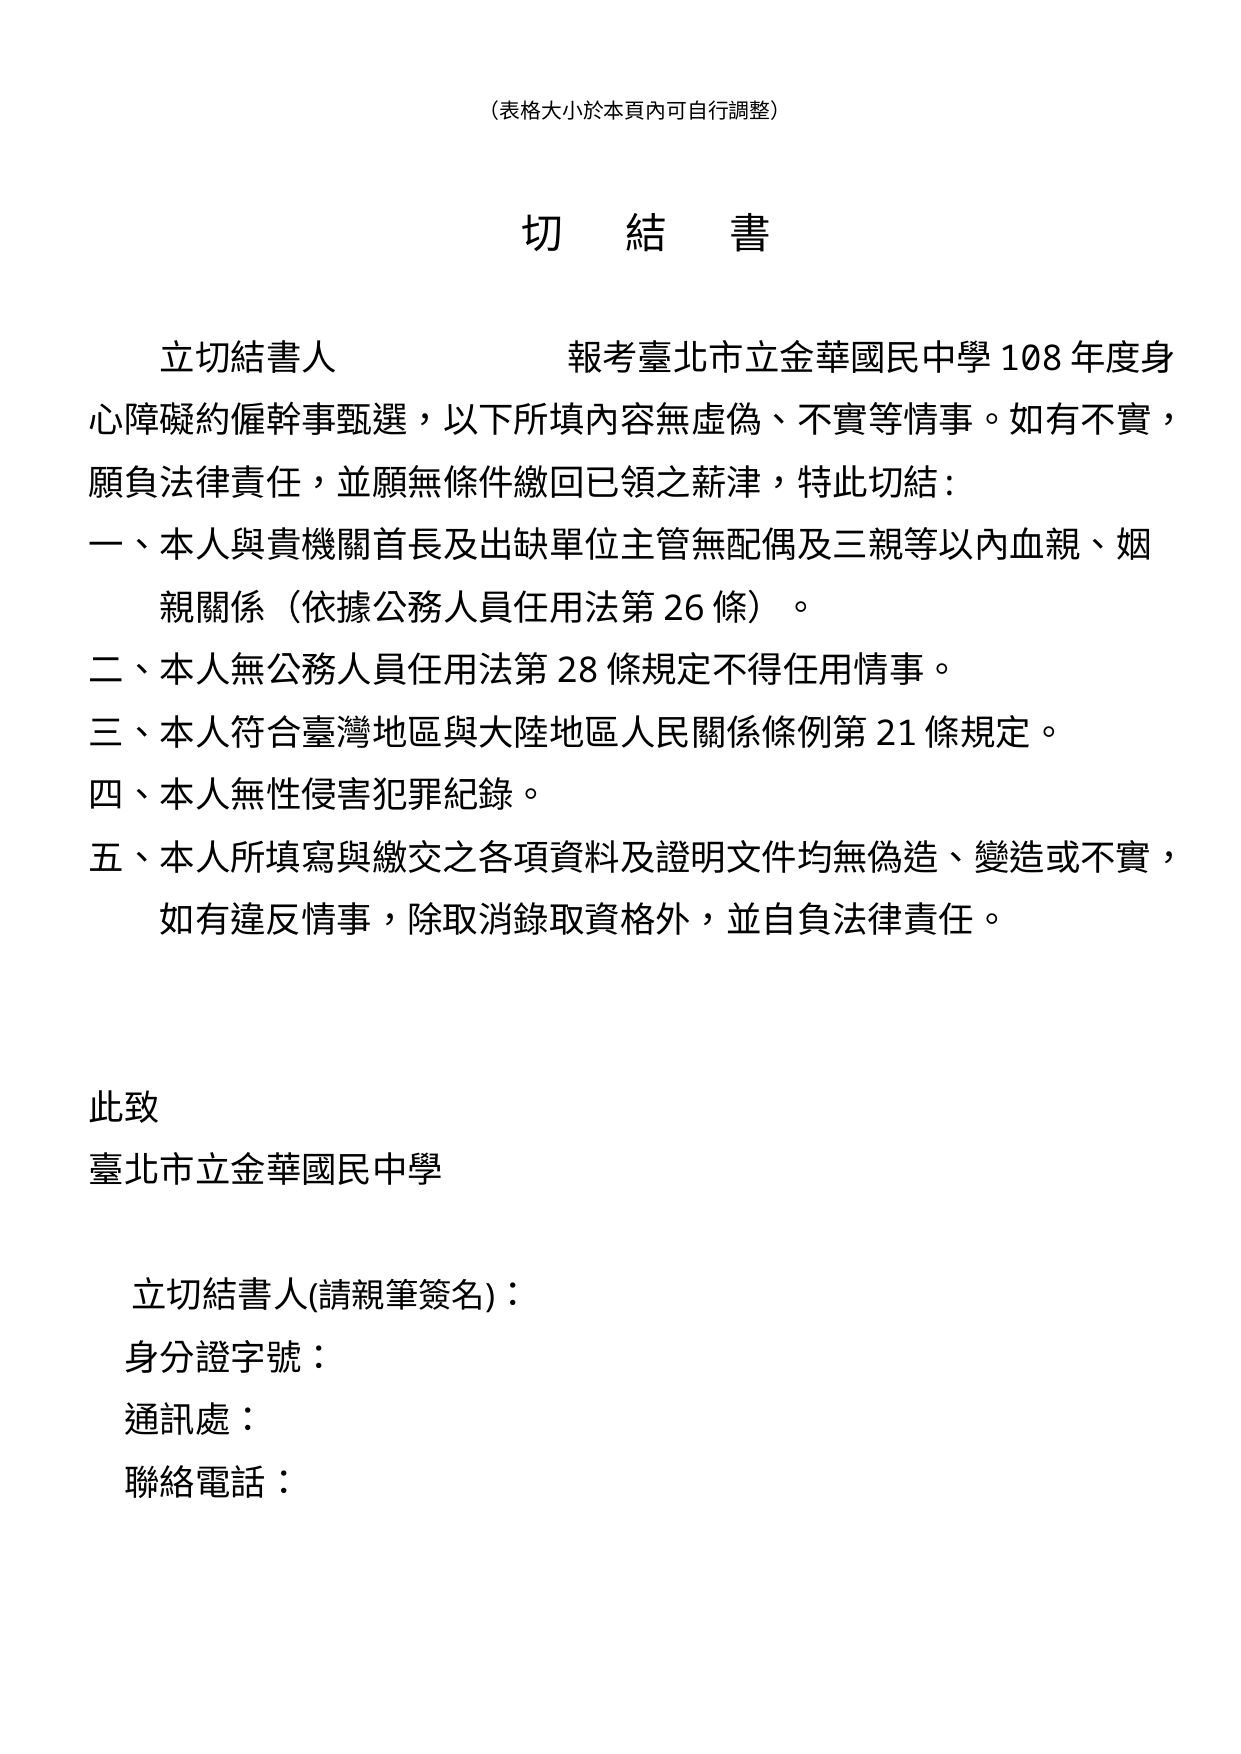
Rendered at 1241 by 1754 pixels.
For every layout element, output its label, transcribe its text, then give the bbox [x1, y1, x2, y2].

text 通訊處： [89, 1376, 1181, 1438]
text 五、本人所填寫與繳交之各項資料及證明文件均無偽造、變造或不實，如有違反情事，除取消錄取資格外，並自負法律責任。 [88, 813, 1181, 938]
text 身分證字號： [89, 1313, 1181, 1376]
text （表格大小於本頁內可自行調整） [89, 88, 1181, 126]
text 立切結書人(請親筆簽名)： [89, 1251, 1181, 1313]
text 此致 [89, 1063, 1181, 1126]
text 四、本人無性侵害犯罪紀錄。 [89, 751, 1181, 813]
text 一、本人與貴機關首長及出缺單位主管無配偶及三親等以內血親、姻親關係（依據公務人員任用法第26條）。 [89, 501, 1181, 626]
text 三、本人符合臺灣地區與大陸地區人民關係條例第21條規定。 [89, 688, 1181, 751]
text 切 結 書 [111, 188, 1181, 251]
text 二、本人無公務人員任用法第28條規定不得任用情事。 [89, 626, 1181, 688]
text 聯絡電話： [89, 1438, 1181, 1501]
text 臺北市立金華國民中學 [89, 1126, 1181, 1188]
text 立切結書人 報考臺北市立金華國民中學108年度身心障礙約僱幹事甄選，以下所填內容無虛偽、不實等情事。如有不實，願負法律責任，並願無條件繳回已領之薪津，特此切結: [89, 313, 1181, 501]
